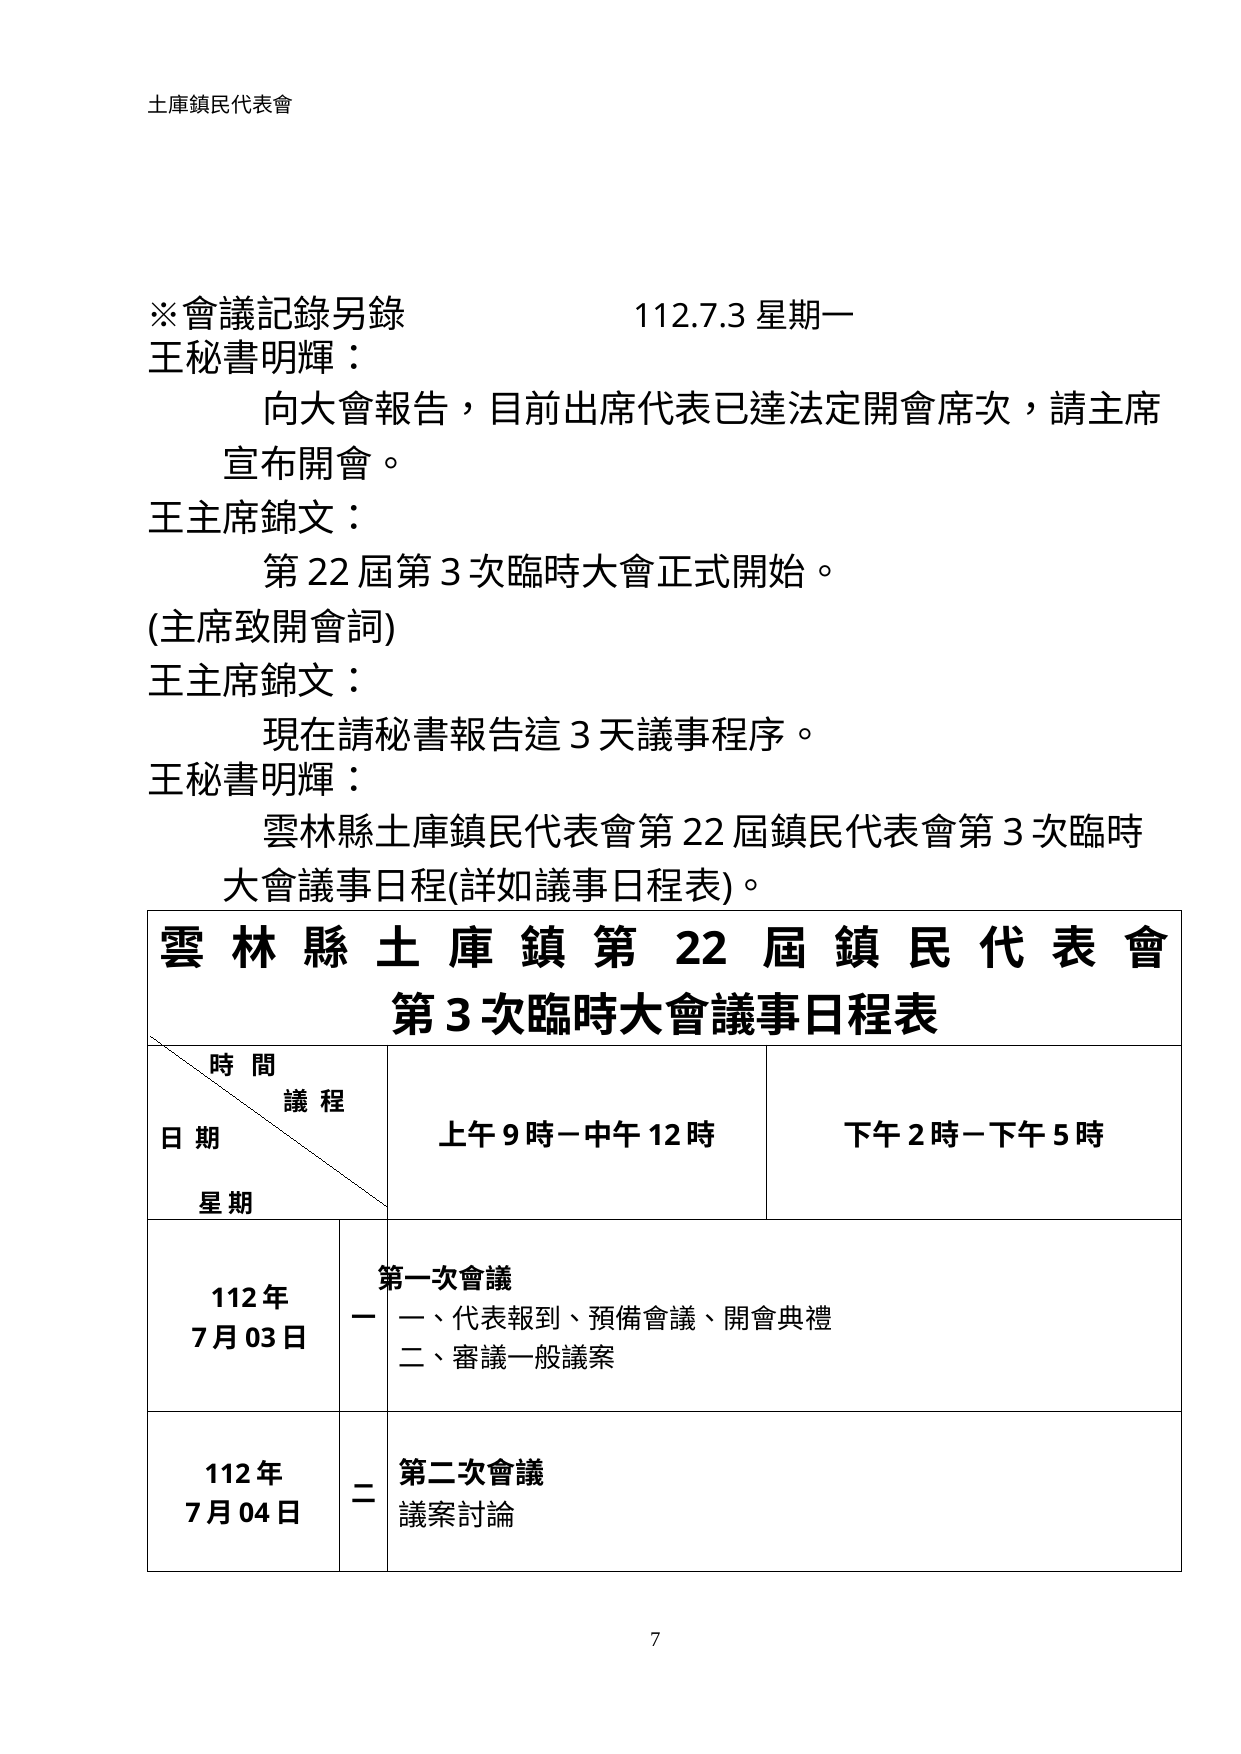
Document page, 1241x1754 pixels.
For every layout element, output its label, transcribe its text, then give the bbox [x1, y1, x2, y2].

text 現在請秘書報告這3天議事程序。 [223, 705, 1162, 760]
table_cell 一 [340, 1220, 387, 1411]
table_header 雲林縣土庫鎮第22屆鎮民代表會 第3次臨時大會議事日程表 [148, 911, 1181, 1044]
text 王秘書明輝： [148, 338, 1162, 379]
text (主席致開會詞) [148, 597, 1162, 651]
text 王主席錦文： [148, 651, 1162, 705]
text 王主席錦文： [148, 488, 1162, 542]
table_cell 下午2時－下午5時 [767, 1046, 1181, 1219]
table_cell 112年 7月04日 [148, 1412, 339, 1571]
table_cell 上午9時－中午12時 [388, 1046, 766, 1219]
text 第22屆第3次臨時大會正式開始。 [223, 542, 1162, 597]
text 向大會報告，目前出席代表已達法定開會席次，請主席宣布開會。 [223, 379, 1162, 488]
text 雲林縣土庫鎮民代表會第22屆鎮民代表會第3次臨時大會議事日程(詳如議事日程表)。 [223, 801, 1162, 910]
table_cell 二 [340, 1412, 387, 1571]
table_cell 112年 7月03日 [148, 1220, 339, 1411]
text ※會議記錄另錄 112.7.3 星期一 [148, 286, 1162, 338]
table_cell 第一次會議 一、代表報到、預備會議、開會典禮 二、審議一般議案 [388, 1220, 1181, 1411]
text 王秘書明輝： [148, 760, 1162, 801]
table_cell 第二次會議 議案討論 [388, 1412, 1181, 1571]
table_cell 時 間 議 程 日 期 星 期 [148, 1046, 387, 1219]
